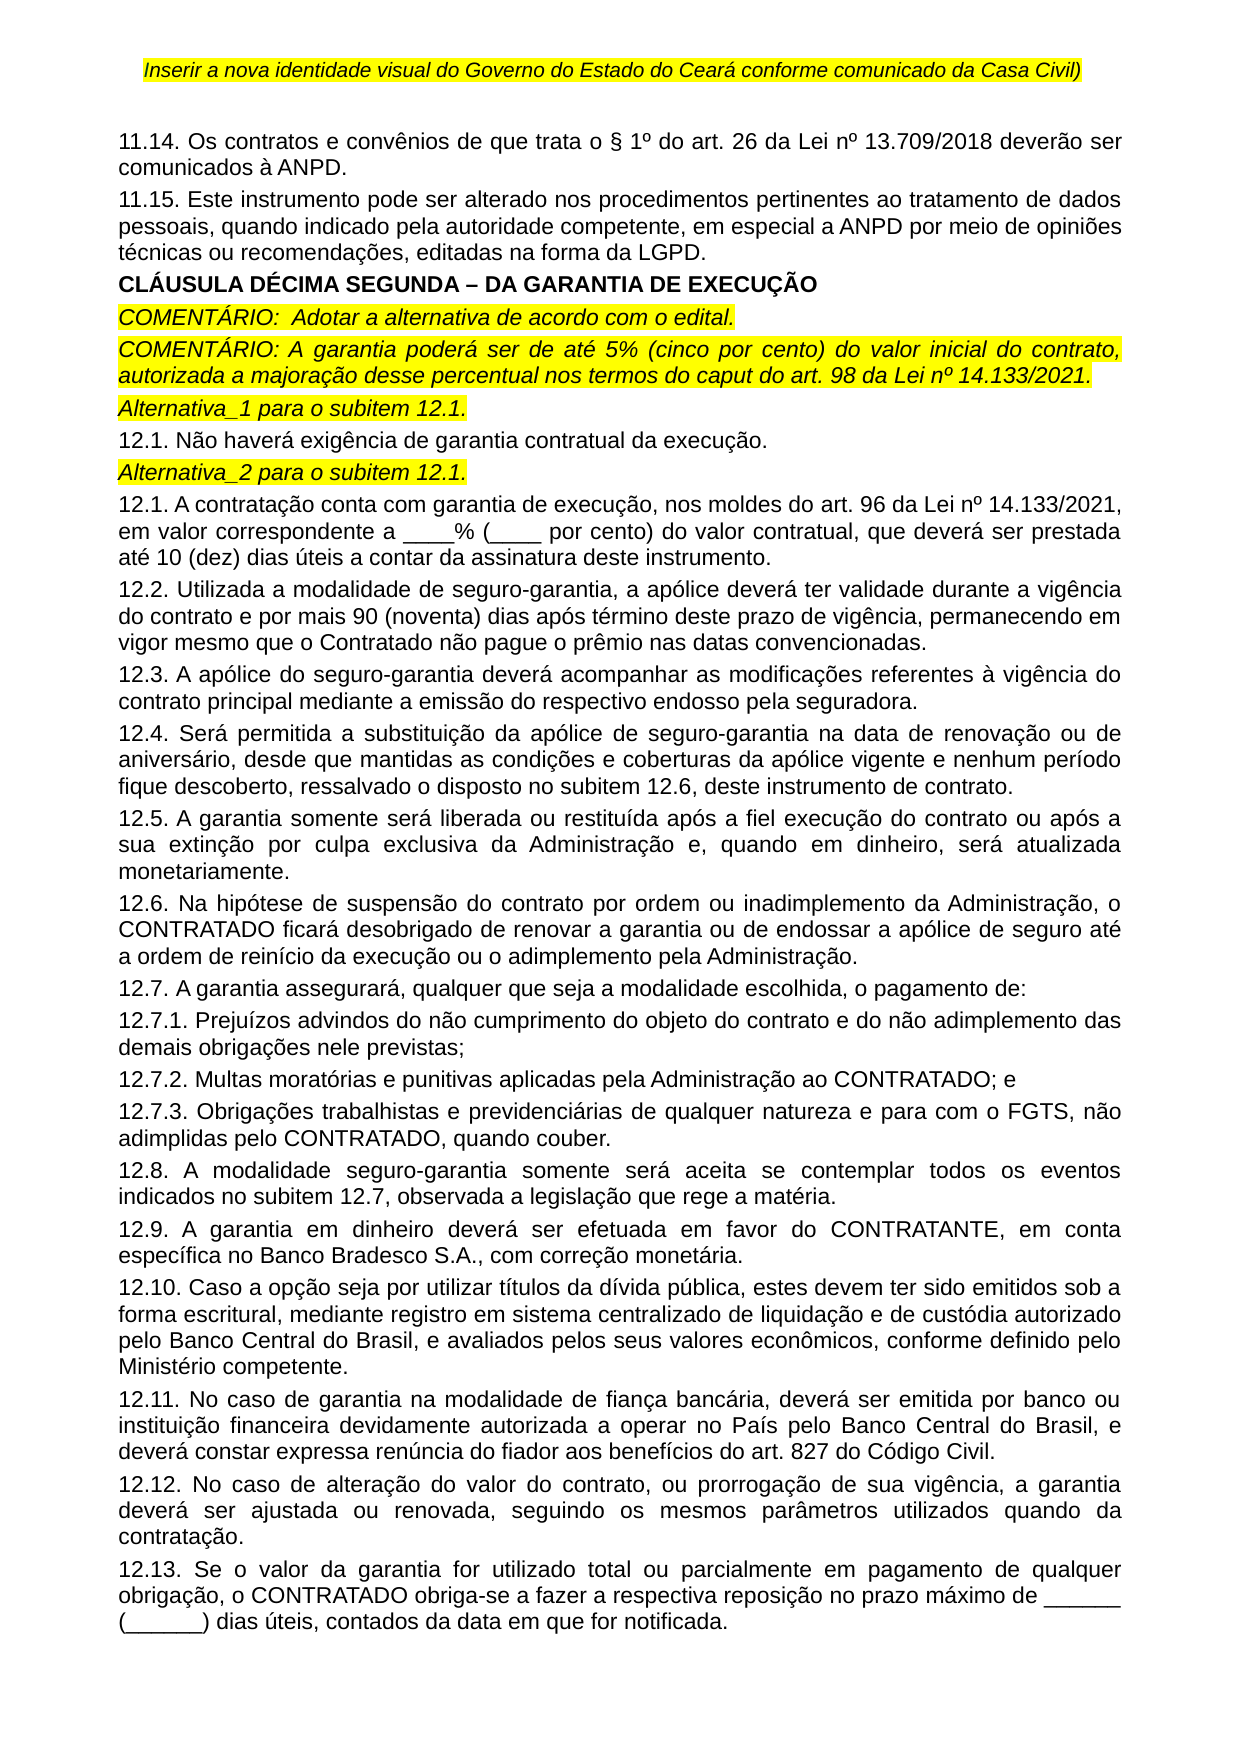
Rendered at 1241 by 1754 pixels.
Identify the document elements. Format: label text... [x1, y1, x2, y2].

text 12.9. A garantia em dinheiro deverá ser efetuada em favor do CONTRATANTE, em conta específica no Banco Bradesco S.A., com correção monetária. [118, 1216, 1122, 1268]
text 12.1. Não haverá exigência de garantia contratual da execução. [118, 427, 1122, 453]
text COMENTÁRIO: Adotar a alternativa de acordo com o edital. [118, 303, 1122, 330]
text 12.13. Se o valor da garantia for utilizado total ou parcialmente em pagamento de qualquer obrigação, o CONTRATADO obriga-se a fazer a respectiva reposição no prazo máximo de ______ (______) dias úteis, contados da data em que for notificada. [118, 1556, 1122, 1634]
text 12.1. A contratação conta com garantia de execução, nos moldes do art. 96 da Lei nº 14.133/2021, em valor correspondente a ____% (____ por cento) do valor contratual, que deverá ser prestada até 10 (dez) dias úteis a contar da assinatura deste instrumento. [118, 491, 1122, 570]
text Alternativa_2 para o subitem 12.1. [118, 459, 1122, 485]
text CLÁUSULA DÉCIMA SEGUNDA – DA GARANTIA DE EXECUÇÃO [118, 271, 1122, 298]
text 12.7. A garantia assegurará, qualquer que seja a modalidade escolhida, o pagamento de: [118, 975, 1122, 1001]
text 12.10. Caso a opção seja por utilizar títulos da dívida pública, estes devem ter sido emitidos sob a forma escritural, mediante registro em sistema centralizado de liquidação e de custódia autorizado pelo Banco Central do Brasil, e avaliados pelos seus valores econômicos, conforme definido pelo Ministério competente. [118, 1274, 1122, 1379]
text 12.7.1. Prejuízos advindos do não cumprimento do objeto do contrato e do não adimplemento das demais obrigações nele previstas; [118, 1007, 1122, 1060]
text 11.14. Os contratos e convênios de que trata o § 1º do art. 26 da Lei nº 13.709/2018 deverão ser comunicados à ANPD. [118, 128, 1122, 180]
text 12.7.2. Multas moratórias e punitivas aplicadas pela Administração ao CONTRATADO; e [118, 1066, 1122, 1092]
text 12.3. A apólice do seguro-garantia deverá acompanhar as modificações referentes à vigência do contrato principal mediante a emissão do respectivo endosso pela seguradora. [118, 661, 1122, 714]
text 12.6. Na hipótese de suspensão do contrato por ordem ou inadimplemento da Administração, o CONTRATADO ficará desobrigado de renovar a garantia ou de endossar a apólice de seguro até a ordem de reinício da execução ou o adimplemento pela Administração. [118, 890, 1122, 969]
text Alternativa_1 para o subitem 12.1. [118, 394, 1122, 421]
text 12.4. Será permitida a substituição da apólice de seguro-garantia na data de renovação ou de aniversário, desde que mantidas as condições e coberturas da apólice vigente e nenhum período fique descoberto, ressalvado o disposto no subitem 12.6, deste instrumento de contrato. [118, 720, 1122, 799]
text 12.8. A modalidade seguro-garantia somente será aceita se contemplar todos os eventos indicados no subitem 12.7, observada a legislação que rege a matéria. [118, 1157, 1122, 1209]
text 11.15. Este instrumento pode ser alterado nos procedimentos pertinentes ao tratamento de dados pessoais, quando indicado pela autoridade competente, em especial a ANPD por meio de opiniões técnicas ou recomendações, editadas na forma da LGPD. [118, 186, 1122, 265]
text 12.2. Utilizada a modalidade de seguro-garantia, a apólice deverá ter validade durante a vigência do contrato e por mais 90 (noventa) dias após término deste prazo de vigência, permanecendo em vigor mesmo que o Contratado não pague o prêmio nas datas convencionadas. [118, 576, 1122, 655]
text 12.11. No caso de garantia na modalidade de fiança bancária, deverá ser emitida por banco ou instituição financeira devidamente autorizada a operar no País pelo Banco Central do Brasil, e deverá constar expressa renúncia do fiador aos benefícios do art. 827 do Código Civil. [118, 1386, 1122, 1464]
text COMENTÁRIO: A garantia poderá ser de até 5% (cinco por cento) do valor inicial do contrato, autorizada a majoração desse percentual nos termos do caput do art. 98 da Lei nº 14.133/2021. [118, 336, 1122, 388]
text 12.7.3. Obrigações trabalhistas e previdenciárias de qualquer natureza e para com o FGTS, não adimplidas pelo CONTRATADO, quando couber. [118, 1098, 1122, 1151]
text 12.5. A garantia somente será liberada ou restituída após a fiel execução do contrato ou após a sua extinção por culpa exclusiva da Administração e, quando em dinheiro, será atualizada monetariamente. [118, 805, 1122, 884]
text 12.12. No caso de alteração do valor do contrato, ou prorrogação de sua vigência, a garantia deverá ser ajustada ou renovada, seguindo os mesmos parâmetros utilizados quando da contratação. [118, 1471, 1122, 1549]
